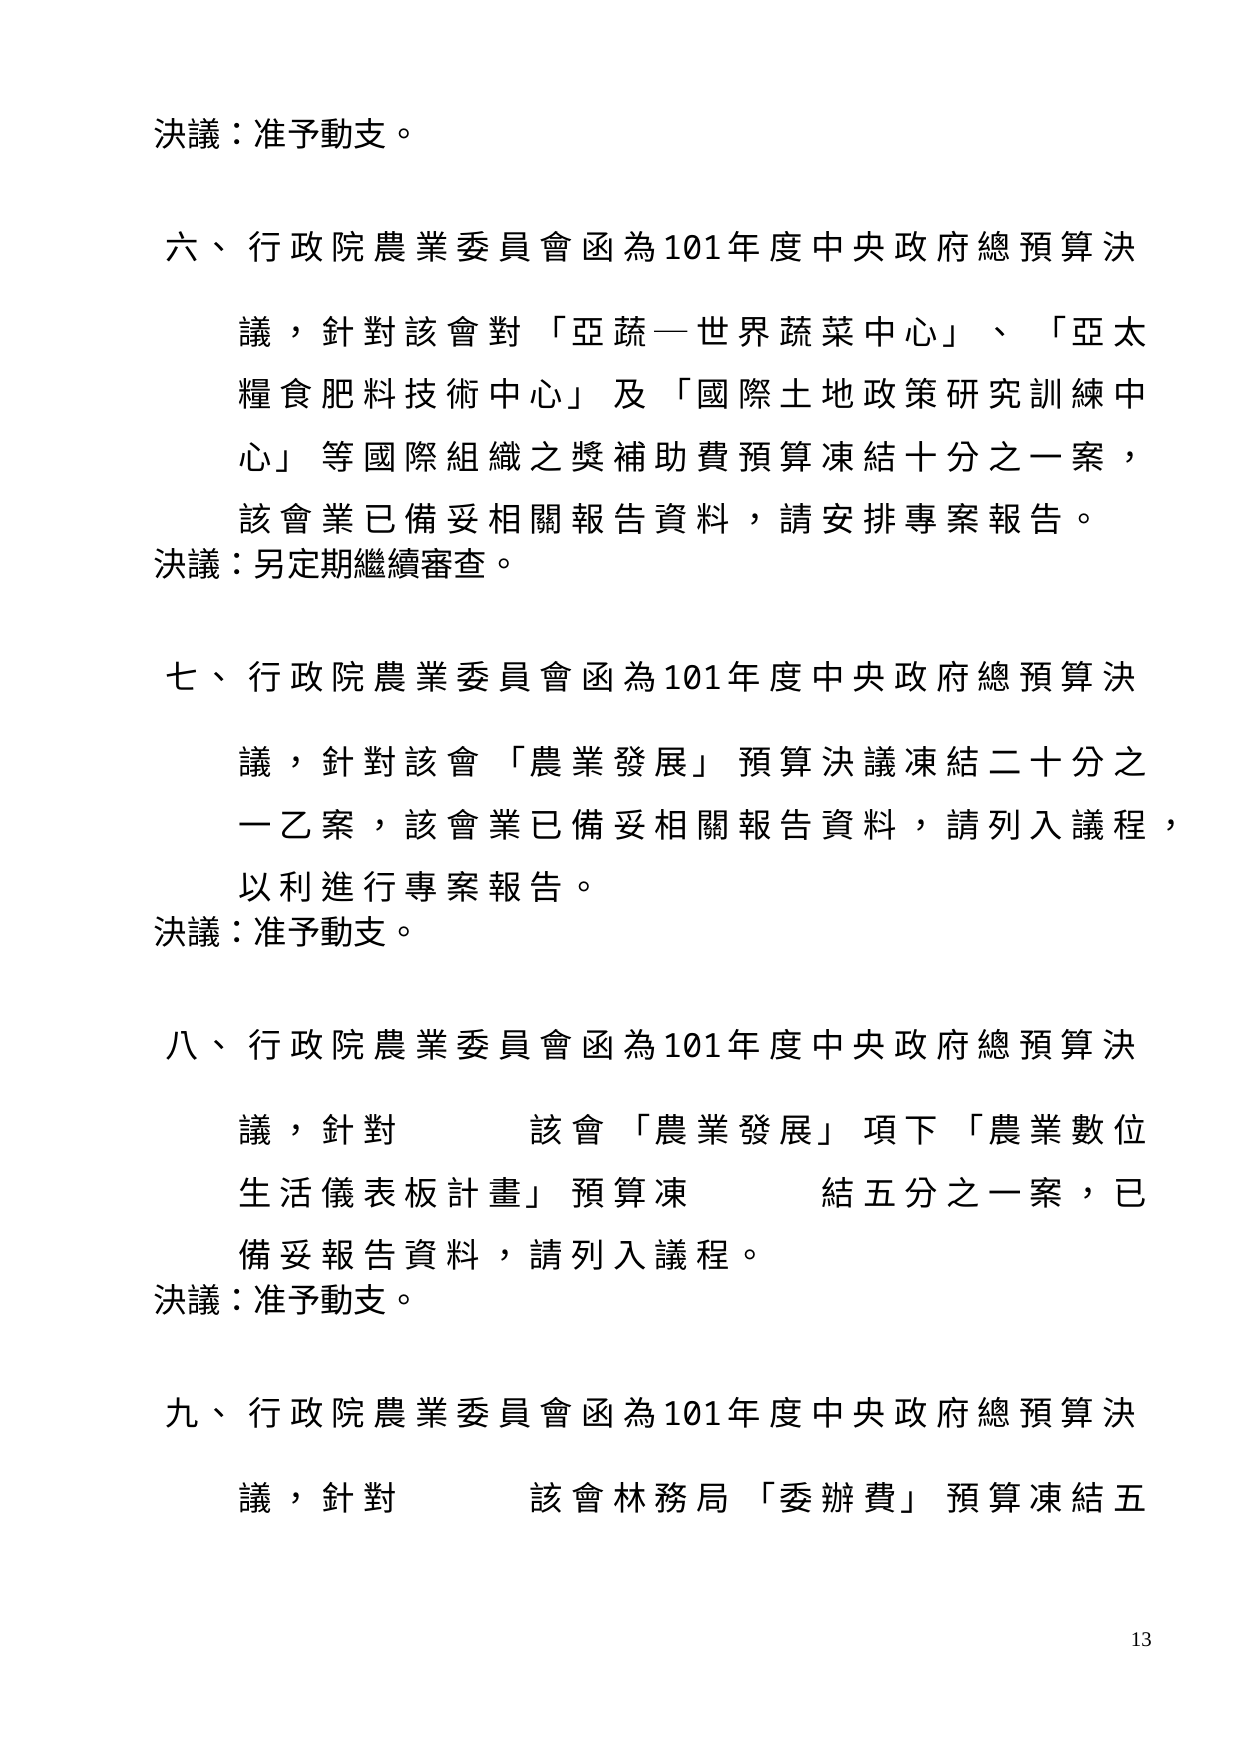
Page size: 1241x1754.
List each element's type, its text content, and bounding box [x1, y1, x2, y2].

text 七、行政院農業委員會函為101年度中央政府總預算決議，針對該會「農業發展」預算決議凍結二十分之一乙案，該會業已備妥相關報告資料，請列入議程，以利進行專案報告。 [154, 593, 1150, 906]
text 決議：准予動支。 [154, 1274, 1150, 1322]
text 九、行政院農業委員會函為101年度中央政府總預算決議，針對 該會林務局「委辦費」預算凍結五 [154, 1329, 1150, 1517]
text 六、行政院農業委員會函為101年度中央政府總預算決議，針對該會對「亞蔬─世界蔬菜中心」、「亞太糧食肥料技術中心」及「國際土地政策研究訓練中心」等國際組織之獎補助費預算凍結十分之一案，該會業已備妥相關報告資料，請安排專案報告。 [154, 163, 1150, 538]
text 決議：准予動支。 [154, 906, 1150, 954]
text 決議：准予動支。 [154, 108, 1150, 156]
text 決議：另定期繼續審查。 [154, 538, 1150, 586]
text 八、行政院農業委員會函為101年度中央政府總預算決議，針對 該會「農業發展」項下「農業數位生活儀表板計畫」預算凍 結五分之一案，已備妥報告資料，請列入議程。 [154, 961, 1150, 1274]
